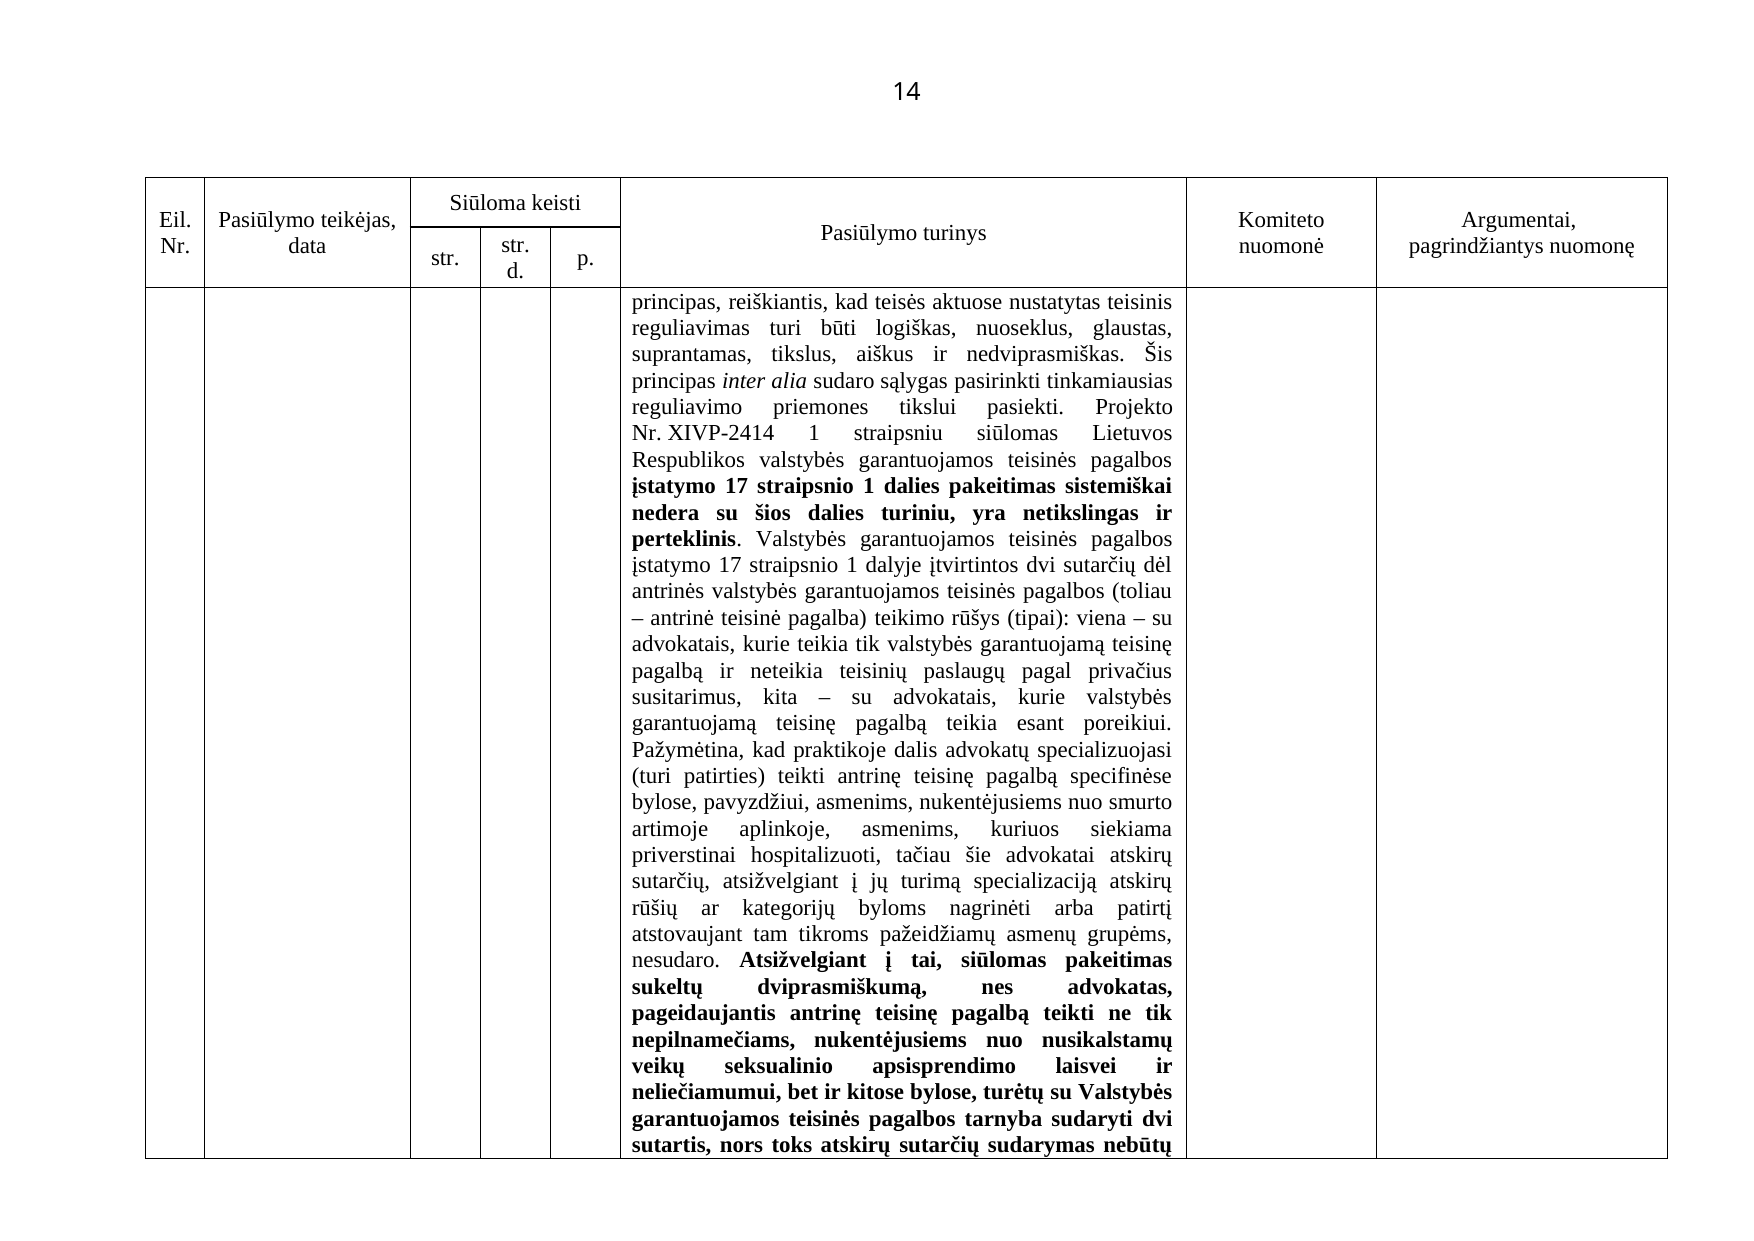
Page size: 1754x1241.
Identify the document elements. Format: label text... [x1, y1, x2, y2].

table_cell [205, 288, 410, 1157]
table_cell str. d. [481, 228, 550, 287]
table_header Pasiūlymo turinys [621, 178, 1186, 287]
table_cell [481, 288, 550, 1157]
table_header Komiteto nuomonė [1187, 178, 1376, 287]
table_header Siūloma keisti [411, 178, 620, 226]
table_cell [1377, 288, 1667, 1157]
table_cell [146, 288, 204, 1157]
table_header Pasiūlymo teikėjas, data [205, 178, 410, 287]
table_cell [1187, 288, 1376, 1157]
table_cell principas, reiškiantis, kad teisės aktuose nustatytas teisinis reguliavimas turi būti logiškas, nuoseklus, glaustas, suprantamas, tikslus, aiškus ir nedviprasmiškas. Šis principas inter alia sudaro sąlygas pasirinkti tinkamiausias reguliavimo priemones tikslui pasiekti. Projekto Nr. XIVP-2414 1 straipsniu siūlomas Lietuvos Respublikos valstybės garantuojamos teisinės pagalbos įstatymo 17 straipsnio 1 dalies pakeitimas sistemiškai nedera su šios dalies turiniu, yra netikslingas ir perteklinis. Valstybės garantuojamos teisinės pagalbos įstatymo 17 straipsnio 1 dalyje įtvirtintos dvi sutarčių dėl antrinės valstybės garantuojamos teisinės pagalbos (toliau – antrinė teisinė pagalba) teikimo rūšys (tipai): viena – su advokatais, kurie teikia tik valstybės garantuojamą teisinę pagalbą ir neteikia teisinių paslaugų pagal privačius susitarimus, kita – su advokatais, kurie valstybės garantuojamą teisinę pagalbą teikia esant poreikiui. Pažymėtina, kad praktikoje dalis advokatų specializuojasi (turi patirties) teikti antrinę teisinę pagalbą specifinėse bylose, pavyzdžiui, asmenims, nukentėjusiems nuo smurto artimoje aplinkoje, asmenims, kuriuos siekiama priverstinai hospitalizuoti, tačiau šie advokatai atskirų sutarčių, atsižvelgiant į jų turimą specializaciją atskirų rūšių ar kategorijų byloms nagrinėti arba patirtį atstovaujant tam tikroms pažeidžiamų asmenų grupėms, nesudaro. Atsižvelgiant į tai, siūlomas pakeitimas sukeltų dviprasmiškumą, nes advokatas, pageidaujantis antrinę teisinę pagalbą teikti ne tik nepilnamečiams, nukentėjusiems nuo nusikalstamų veikų seksualinio apsisprendimo laisvei ir neliečiamumui, bet ir kitose bylose, turėtų su Valstybės garantuojamos teisinės pagalbos tarnyba sudaryti dvi sutartis, nors toks atskirų sutarčių sudarymas nebūtų [621, 288, 1186, 1157]
table_header Argumentai, pagrindžiantys nuomonę [1377, 178, 1667, 287]
table_cell p. [551, 228, 620, 287]
table_cell [551, 288, 620, 1157]
table_cell [411, 288, 480, 1157]
table_header Eil. Nr. [146, 178, 204, 287]
table_cell str. [411, 228, 480, 287]
